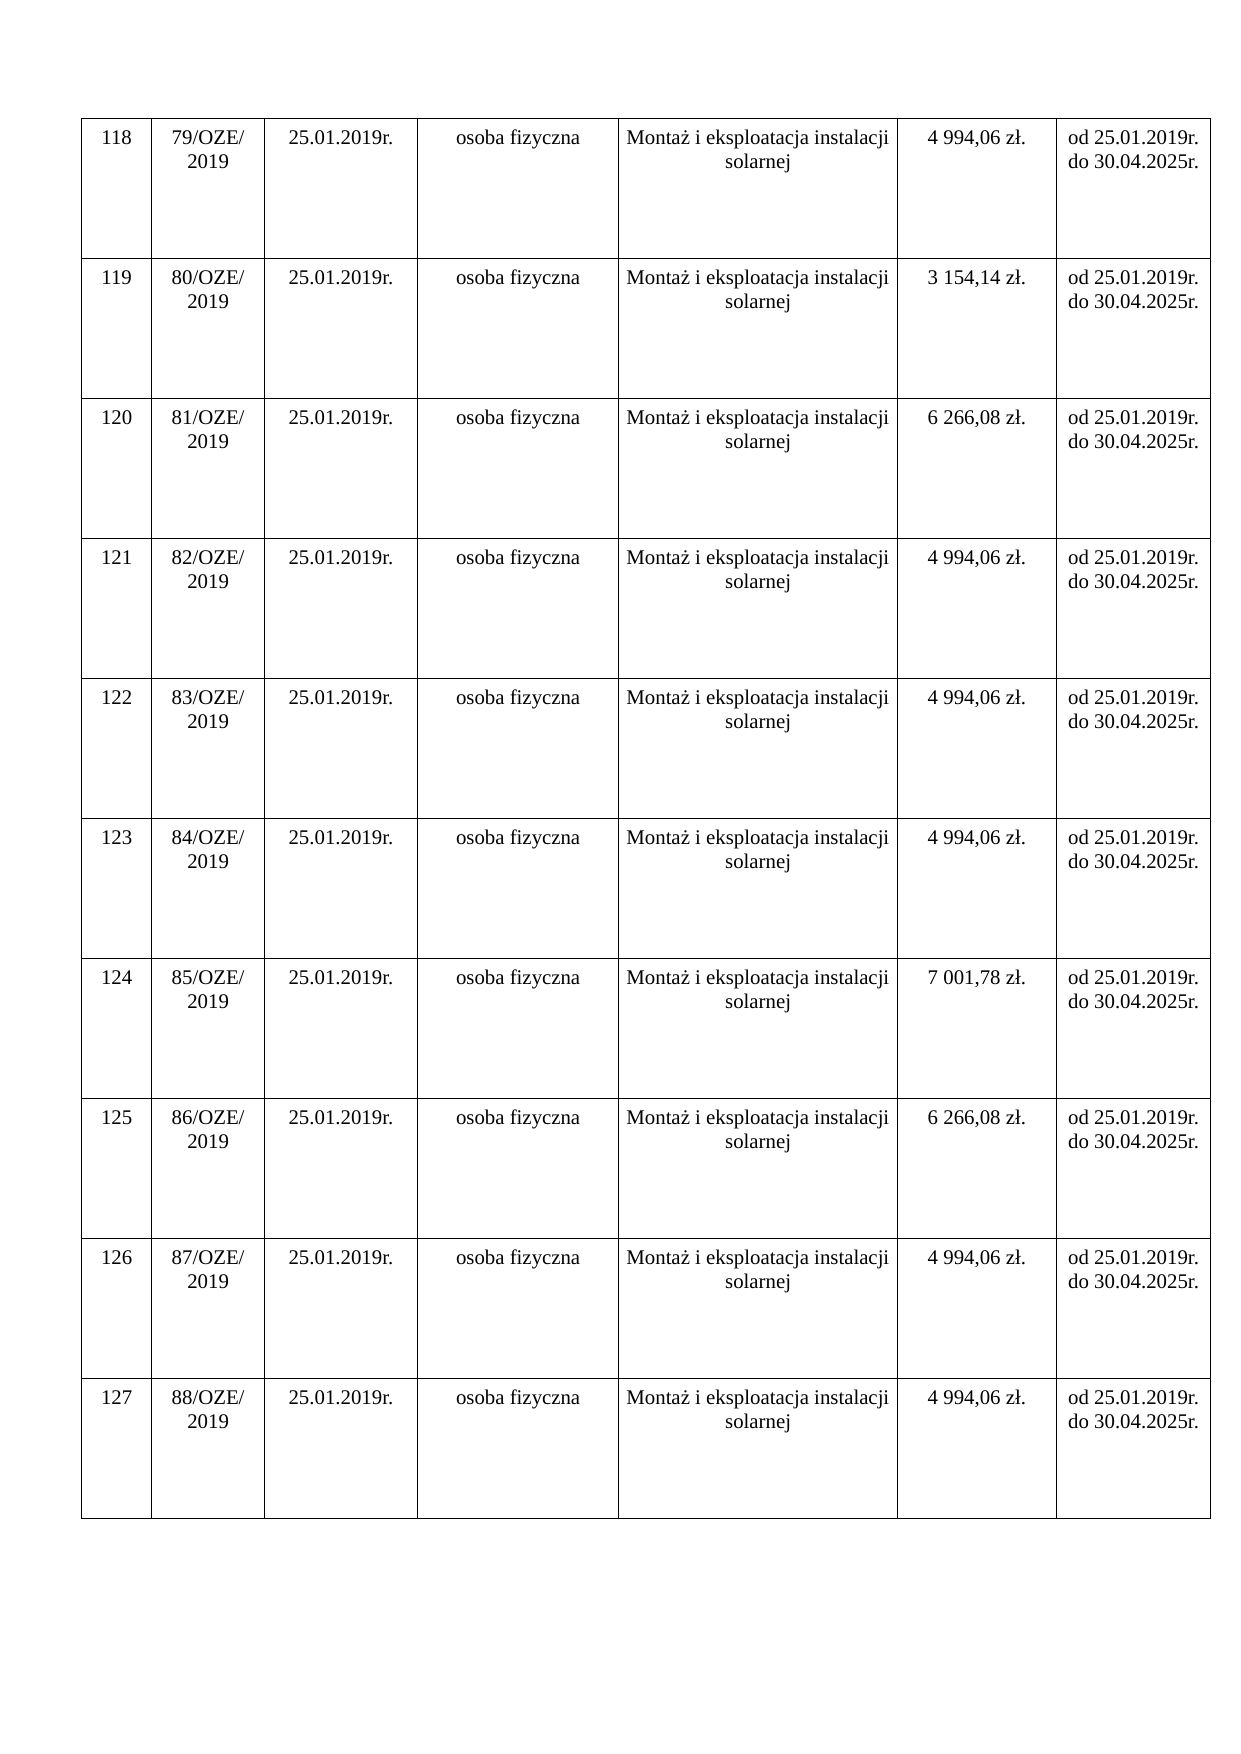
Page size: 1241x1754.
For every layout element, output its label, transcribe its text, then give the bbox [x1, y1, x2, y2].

table_cell [1211, 258, 1240, 398]
table_cell od 25.01.2019r. do 30.04.2025r. [1057, 1379, 1210, 1518]
table_cell Montaż i eksploatacja instalacji solarnej [619, 119, 897, 258]
table_cell od 25.01.2019r. do 30.04.2025r. [1057, 679, 1210, 818]
table_cell [1211, 1238, 1240, 1378]
table_cell 80/OZE/2019 [152, 259, 264, 398]
table_cell 87/OZE/2019 [152, 1239, 264, 1378]
table_cell [1211, 118, 1240, 258]
table_cell [1211, 678, 1240, 818]
table_cell 25.01.2019r. [265, 1239, 417, 1378]
table_cell od 25.01.2019r. do 30.04.2025r. [1057, 399, 1210, 538]
table_cell osoba fizyczna [418, 1379, 618, 1518]
table_cell od 25.01.2019r. do 30.04.2025r. [1057, 539, 1210, 678]
table_cell 4 994,06 zł. [898, 1379, 1056, 1518]
table_cell Montaż i eksploatacja instalacji solarnej [619, 1379, 897, 1518]
table_cell 3 154,14 zł. [898, 259, 1056, 398]
table_cell 83/OZE/2019 [152, 679, 264, 818]
table_cell 118 [82, 119, 151, 258]
table_cell osoba fizyczna [418, 259, 618, 398]
table_cell 25.01.2019r. [265, 539, 417, 678]
table_cell od 25.01.2019r. do 30.04.2025r. [1057, 1239, 1210, 1378]
table_cell [1211, 1098, 1240, 1238]
table_cell 84/OZE/2019 [152, 819, 264, 958]
table_cell 25.01.2019r. [265, 259, 417, 398]
table_cell Montaż i eksploatacja instalacji solarnej [619, 819, 897, 958]
table_cell 4 994,06 zł. [898, 1239, 1056, 1378]
table_cell 119 [82, 259, 151, 398]
table_cell 25.01.2019r. [265, 119, 417, 258]
table_cell 4 994,06 zł. [898, 539, 1056, 678]
table_cell od 25.01.2019r. do 30.04.2025r. [1057, 259, 1210, 398]
table_cell 25.01.2019r. [265, 399, 417, 538]
table_cell od 25.01.2019r. do 30.04.2025r. [1057, 959, 1210, 1098]
table_cell 125 [82, 1099, 151, 1238]
table_cell 25.01.2019r. [265, 1099, 417, 1238]
table_cell Montaż i eksploatacja instalacji solarnej [619, 539, 897, 678]
table_cell Montaż i eksploatacja instalacji solarnej [619, 399, 897, 538]
table_cell 81/OZE/2019 [152, 399, 264, 538]
table_cell 79/OZE/2019 [152, 119, 264, 258]
table_cell osoba fizyczna [418, 959, 618, 1098]
table_cell Montaż i eksploatacja instalacji solarnej [619, 679, 897, 818]
table_cell 4 994,06 zł. [898, 819, 1056, 958]
table_cell 85/OZE/2019 [152, 959, 264, 1098]
table_cell 82/OZE/2019 [152, 539, 264, 678]
table_cell [1211, 818, 1240, 958]
table_cell osoba fizyczna [418, 399, 618, 538]
table_cell od 25.01.2019r. do 30.04.2025r. [1057, 819, 1210, 958]
table_cell 6 266,08 zł. [898, 399, 1056, 538]
table_cell 25.01.2019r. [265, 819, 417, 958]
table_cell 25.01.2019r. [265, 959, 417, 1098]
table_cell Montaż i eksploatacja instalacji solarnej [619, 1099, 897, 1238]
table_cell Montaż i eksploatacja instalacji solarnej [619, 259, 897, 398]
table_cell [1211, 538, 1240, 678]
table_cell 121 [82, 539, 151, 678]
table_cell 4 994,06 zł. [898, 679, 1056, 818]
table_cell 4 994,06 zł. [898, 119, 1056, 258]
table_cell od 25.01.2019r. do 30.04.2025r. [1057, 119, 1210, 258]
table_cell [1211, 958, 1240, 1098]
table_cell Montaż i eksploatacja instalacji solarnej [619, 1239, 897, 1378]
table_cell 127 [82, 1379, 151, 1518]
table_cell 88/OZE/2019 [152, 1379, 264, 1518]
table_cell 123 [82, 819, 151, 958]
table_cell 126 [82, 1239, 151, 1378]
table_cell 25.01.2019r. [265, 679, 417, 818]
table_cell 7 001,78 zł. [898, 959, 1056, 1098]
table_cell osoba fizyczna [418, 119, 618, 258]
table_cell osoba fizyczna [418, 1239, 618, 1378]
table_cell 86/OZE/2019 [152, 1099, 264, 1238]
table_cell [1211, 398, 1240, 538]
table_cell od 25.01.2019r. do 30.04.2025r. [1057, 1099, 1210, 1238]
table_cell osoba fizyczna [418, 819, 618, 958]
table_cell 124 [82, 959, 151, 1098]
table_cell osoba fizyczna [418, 539, 618, 678]
table_cell 120 [82, 399, 151, 538]
table_cell osoba fizyczna [418, 679, 618, 818]
table_cell 122 [82, 679, 151, 818]
table_cell 25.01.2019r. [265, 1379, 417, 1518]
table_cell [1211, 1378, 1240, 1518]
table_cell 6 266,08 zł. [898, 1099, 1056, 1238]
table_cell osoba fizyczna [418, 1099, 618, 1238]
table_cell Montaż i eksploatacja instalacji solarnej [619, 959, 897, 1098]
